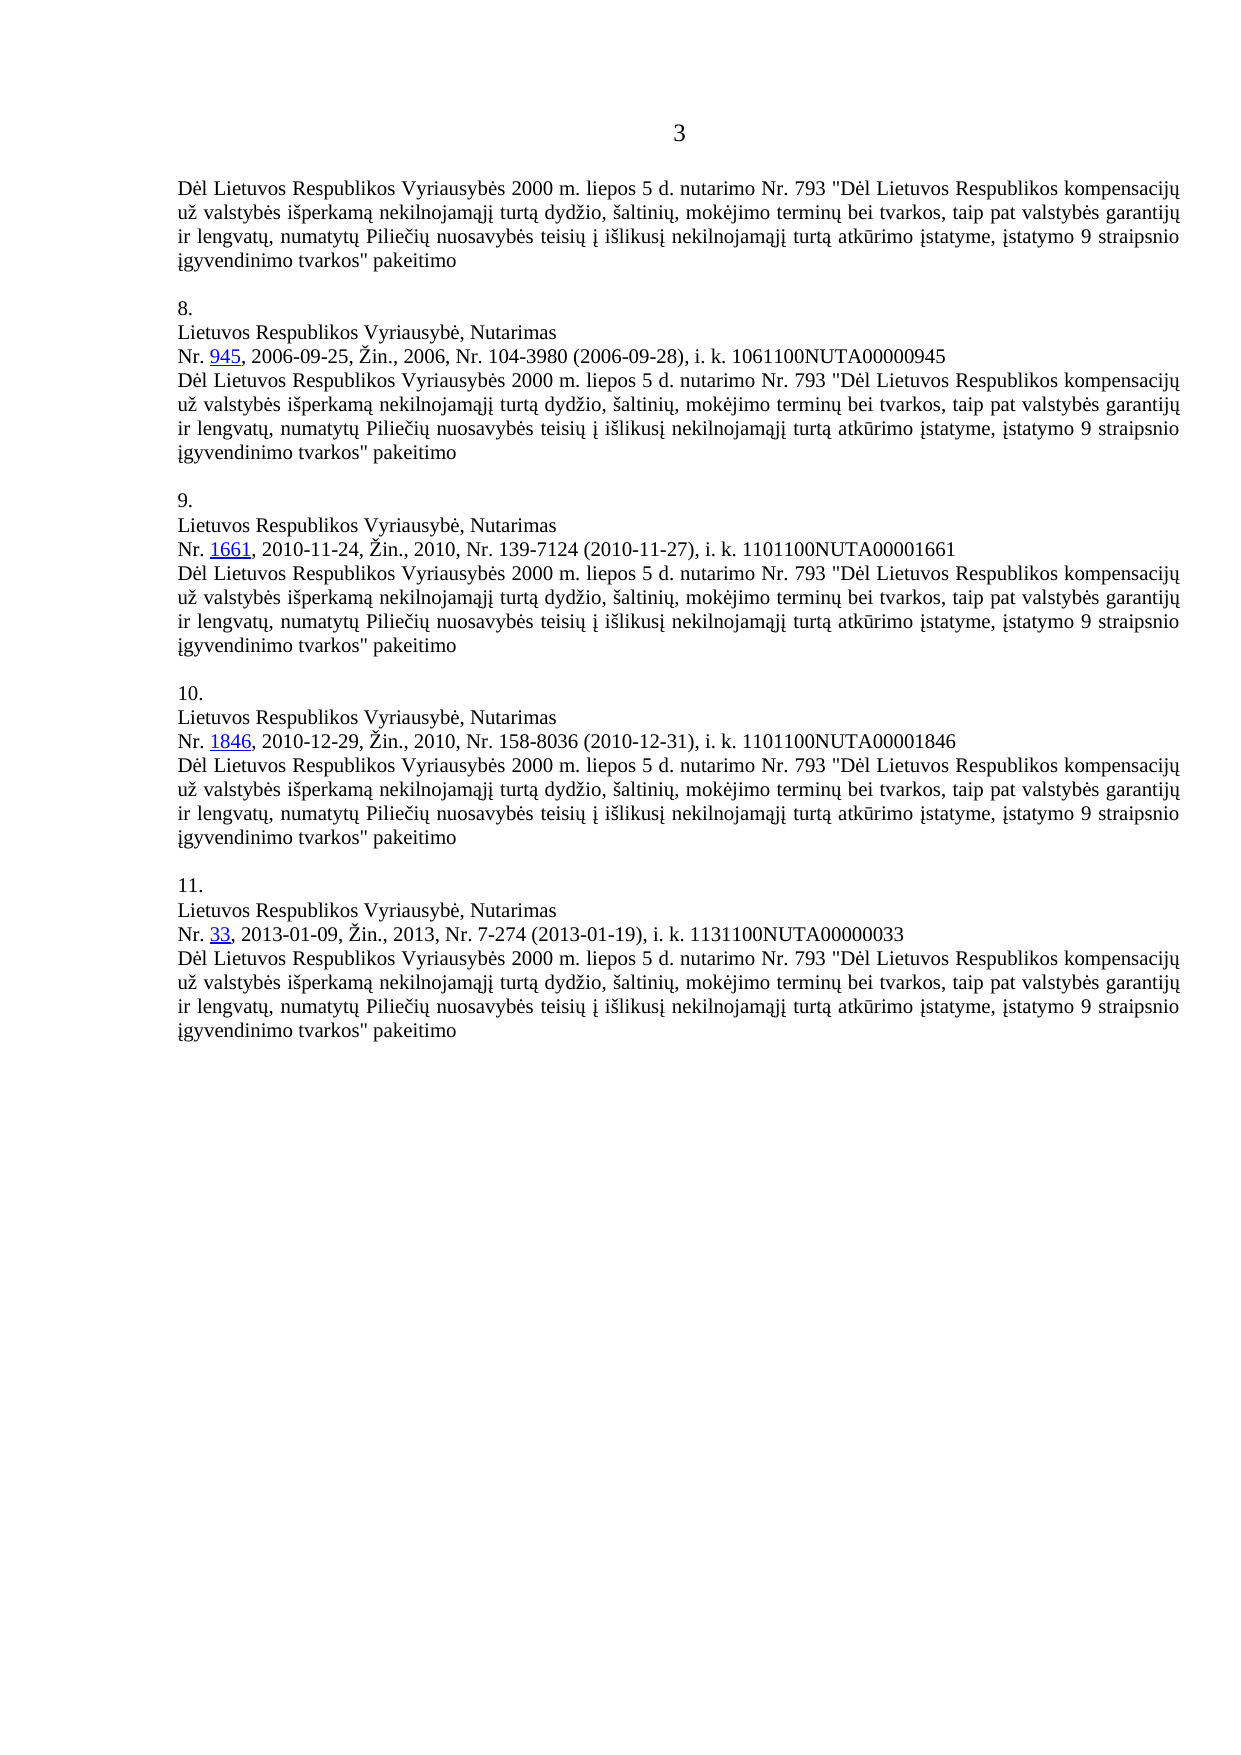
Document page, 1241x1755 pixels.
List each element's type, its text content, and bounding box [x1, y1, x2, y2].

text Lietuvos Respublikos Vyriausybė, Nutarimas [177, 705, 1181, 729]
text Nr. 945, 2006-09-25, Žin., 2006, Nr. 104-3980 (2006-09-28), i. k. 1061100NUTA00000945 [177, 344, 1181, 368]
text Dėl Lietuvos Respublikos Vyriausybės 2000 m. liepos 5 d. nutarimo Nr. 793 "Dėl Lietuvos Respublikos kompensacijų už valstybės išperkamą nekilnojamąjį turtą dydžio, šaltinių, mokėjimo terminų bei tvarkos, taip pat valstybės garantijų ir lengvatų, numatytų Piliečių nuosavybės teisių į išlikusį nekilnojamąjį turtą atkūrimo įstatyme, įstatymo 9 straipsnio įgyvendinimo tvarkos" pakeitimo [177, 176, 1181, 272]
text Nr. 1661, 2010-11-24, Žin., 2010, Nr. 139-7124 (2010-11-27), i. k. 1101100NUTA00001661 [177, 537, 1181, 561]
text Dėl Lietuvos Respublikos Vyriausybės 2000 m. liepos 5 d. nutarimo Nr. 793 "Dėl Lietuvos Respublikos kompensacijų už valstybės išperkamą nekilnojamąjį turtą dydžio, šaltinių, mokėjimo terminų bei tvarkos, taip pat valstybės garantijų ir lengvatų, numatytų Piliečių nuosavybės teisių į išlikusį nekilnojamąjį turtą atkūrimo įstatyme, įstatymo 9 straipsnio įgyvendinimo tvarkos" pakeitimo [177, 753, 1181, 849]
text Nr. 33, 2013-01-09, Žin., 2013, Nr. 7-274 (2013-01-19), i. k. 1131100NUTA00000033 [177, 922, 1181, 946]
text Dėl Lietuvos Respublikos Vyriausybės 2000 m. liepos 5 d. nutarimo Nr. 793 "Dėl Lietuvos Respublikos kompensacijų už valstybės išperkamą nekilnojamąjį turtą dydžio, šaltinių, mokėjimo terminų bei tvarkos, taip pat valstybės garantijų ir lengvatų, numatytų Piliečių nuosavybės teisių į išlikusį nekilnojamąjį turtą atkūrimo įstatyme, įstatymo 9 straipsnio įgyvendinimo tvarkos" pakeitimo [177, 946, 1181, 1042]
text Lietuvos Respublikos Vyriausybė, Nutarimas [177, 512, 1181, 537]
text 9. [177, 488, 1181, 512]
text Dėl Lietuvos Respublikos Vyriausybės 2000 m. liepos 5 d. nutarimo Nr. 793 "Dėl Lietuvos Respublikos kompensacijų už valstybės išperkamą nekilnojamąjį turtą dydžio, šaltinių, mokėjimo terminų bei tvarkos, taip pat valstybės garantijų ir lengvatų, numatytų Piliečių nuosavybės teisių į išlikusį nekilnojamąjį turtą atkūrimo įstatyme, įstatymo 9 straipsnio įgyvendinimo tvarkos" pakeitimo [177, 368, 1181, 464]
text Dėl Lietuvos Respublikos Vyriausybės 2000 m. liepos 5 d. nutarimo Nr. 793 "Dėl Lietuvos Respublikos kompensacijų už valstybės išperkamą nekilnojamąjį turtą dydžio, šaltinių, mokėjimo terminų bei tvarkos, taip pat valstybės garantijų ir lengvatų, numatytų Piliečių nuosavybės teisių į išlikusį nekilnojamąjį turtą atkūrimo įstatyme, įstatymo 9 straipsnio įgyvendinimo tvarkos" pakeitimo [177, 561, 1181, 657]
text Lietuvos Respublikos Vyriausybė, Nutarimas [177, 320, 1181, 344]
text 8. [177, 296, 1181, 320]
text 11. [177, 873, 1181, 897]
text Nr. 1846, 2010-12-29, Žin., 2010, Nr. 158-8036 (2010-12-31), i. k. 1101100NUTA00001846 [177, 729, 1181, 753]
text 10. [177, 681, 1181, 705]
text Lietuvos Respublikos Vyriausybė, Nutarimas [177, 897, 1181, 922]
